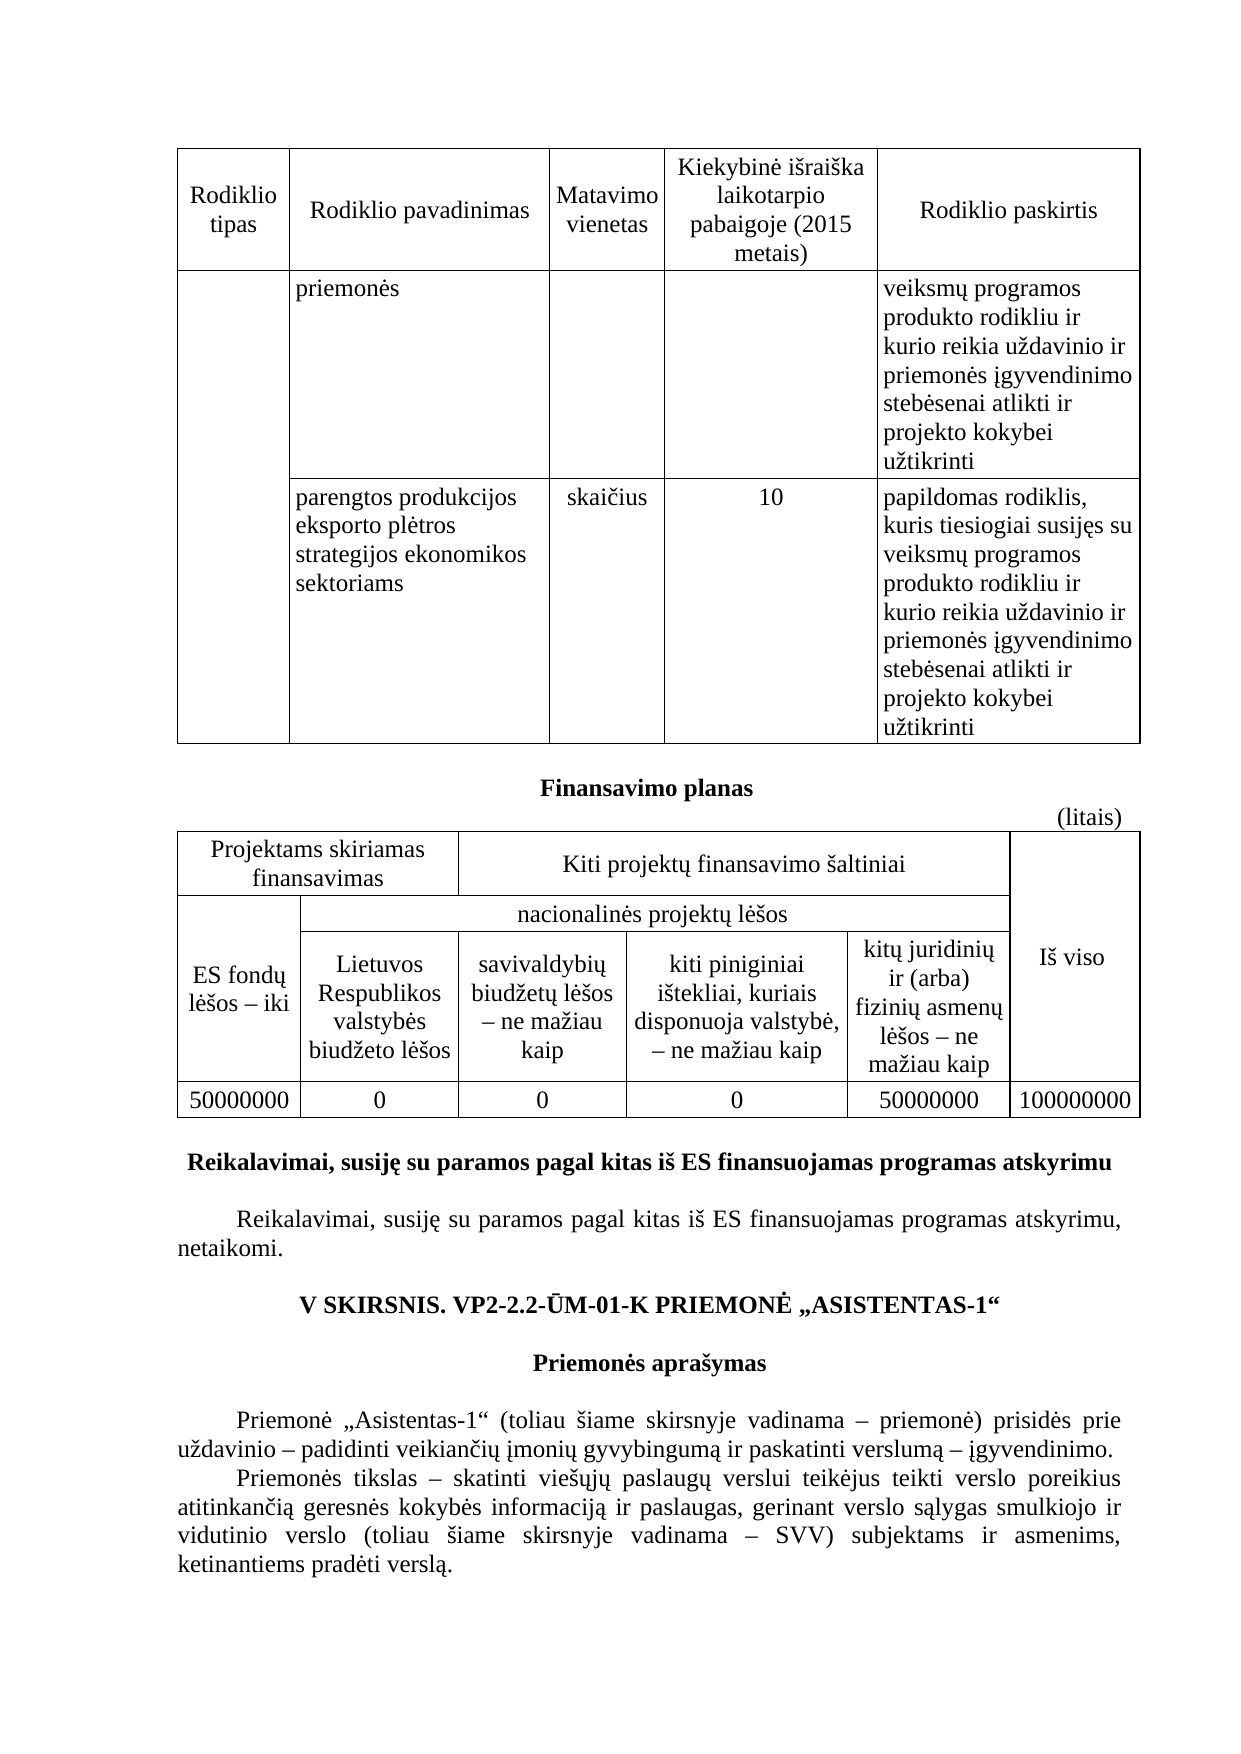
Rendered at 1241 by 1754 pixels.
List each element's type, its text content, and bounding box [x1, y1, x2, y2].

table_cell [550, 271, 664, 478]
table_cell 50000000 [848, 1082, 1009, 1117]
table_cell 100000000 [1011, 1082, 1139, 1117]
table_cell priemonės [290, 271, 549, 478]
text (litais) [177, 802, 1122, 831]
text Priemonė „Asistentas-1“ (toliau šiame skirsnyje vadinama – priemonė) prisidės prie uždavinio – padidinti veikiančių įmonių gyvybingumą ir paskatinti verslumą – įgyvendinimo. [177, 1405, 1122, 1463]
table_header Rodiklio paskirtis [878, 149, 1139, 269]
table_cell [178, 271, 289, 743]
text Reikalavimai, susiję su paramos pagal kitas iš ES finansuojamas programas atskyrimu [177, 1147, 1122, 1175]
table_header Rodiklio tipas [178, 149, 289, 269]
table_header Rodiklio pavadinimas [290, 149, 549, 269]
text Priemonės tikslas – skatinti viešųjų paslaugų verslui teikėjus teikti verslo poreikius atitinkančią geresnės kokybės informaciją ir paslaugas, gerinant verslo sąlygas smulkiojo ir vidutinio verslo (toliau šiame skirsnyje vadinama – SVV) subjektams ir asmenims, ketinantiems pradėti verslą. [177, 1463, 1122, 1578]
table_header Projektams skiriamas finansavimas [178, 832, 458, 895]
table_cell Lietuvos Respublikos valstybės biudžeto lėšos [301, 932, 458, 1081]
table_header Kiti projektų finansavimo šaltiniai [459, 832, 1009, 895]
table_header Iš viso [1011, 832, 1139, 1081]
table_cell ES fondų lėšos – iki [178, 896, 300, 1081]
text V SKIRSNIS. VP2-2.2-ŪM-01-K priemonė „ASISTENTAS-1“ [177, 1290, 1122, 1319]
table_cell [665, 271, 877, 478]
table_cell kiti piniginiai ištekliai, kuriais disponuoja valstybė, – ne mažiau kaip [627, 932, 847, 1081]
table_cell 0 [301, 1082, 458, 1117]
table_cell papildomas rodiklis, kuris tiesiogiai susijęs su veiksmų programos produkto rodikliu ir kurio reikia uždavinio ir priemonės įgyvendinimo stebėsenai atlikti ir projekto kokybei užtikrinti [878, 479, 1139, 743]
text Priemonės aprašymas [177, 1348, 1122, 1377]
table_cell nacionalinės projektų lėšos [301, 896, 1009, 931]
table_cell savivaldybių biudžetų lėšos – ne mažiau kaip [459, 932, 626, 1081]
table_cell 10 [665, 479, 877, 743]
text Finansavimo planas [177, 773, 1122, 802]
table_header Kiekybinė išraiška laikotarpio pabaigoje (2015 metais) [665, 149, 877, 269]
table_cell skaičius [550, 479, 664, 743]
table_cell 0 [459, 1082, 626, 1117]
table_cell veiksmų programos produkto rodikliu ir kurio reikia uždavinio ir priemonės įgyvendinimo stebėsenai atlikti ir projekto kokybei užtikrinti [878, 271, 1139, 478]
table_cell parengtos produkcijos eksporto plėtros strategijos ekonomikos sektoriams [290, 479, 549, 743]
table_header Matavimo vienetas [550, 149, 664, 269]
table_cell kitų juridinių ir (arba) fizinių asmenų lėšos – ne mažiau kaip [848, 932, 1009, 1081]
text Reikalavimai, susiję su paramos pagal kitas iš ES finansuojamas programas atskyrimu, netaikomi. [177, 1204, 1122, 1262]
table_cell 0 [627, 1082, 847, 1117]
table_cell 50000000 [178, 1082, 300, 1117]
